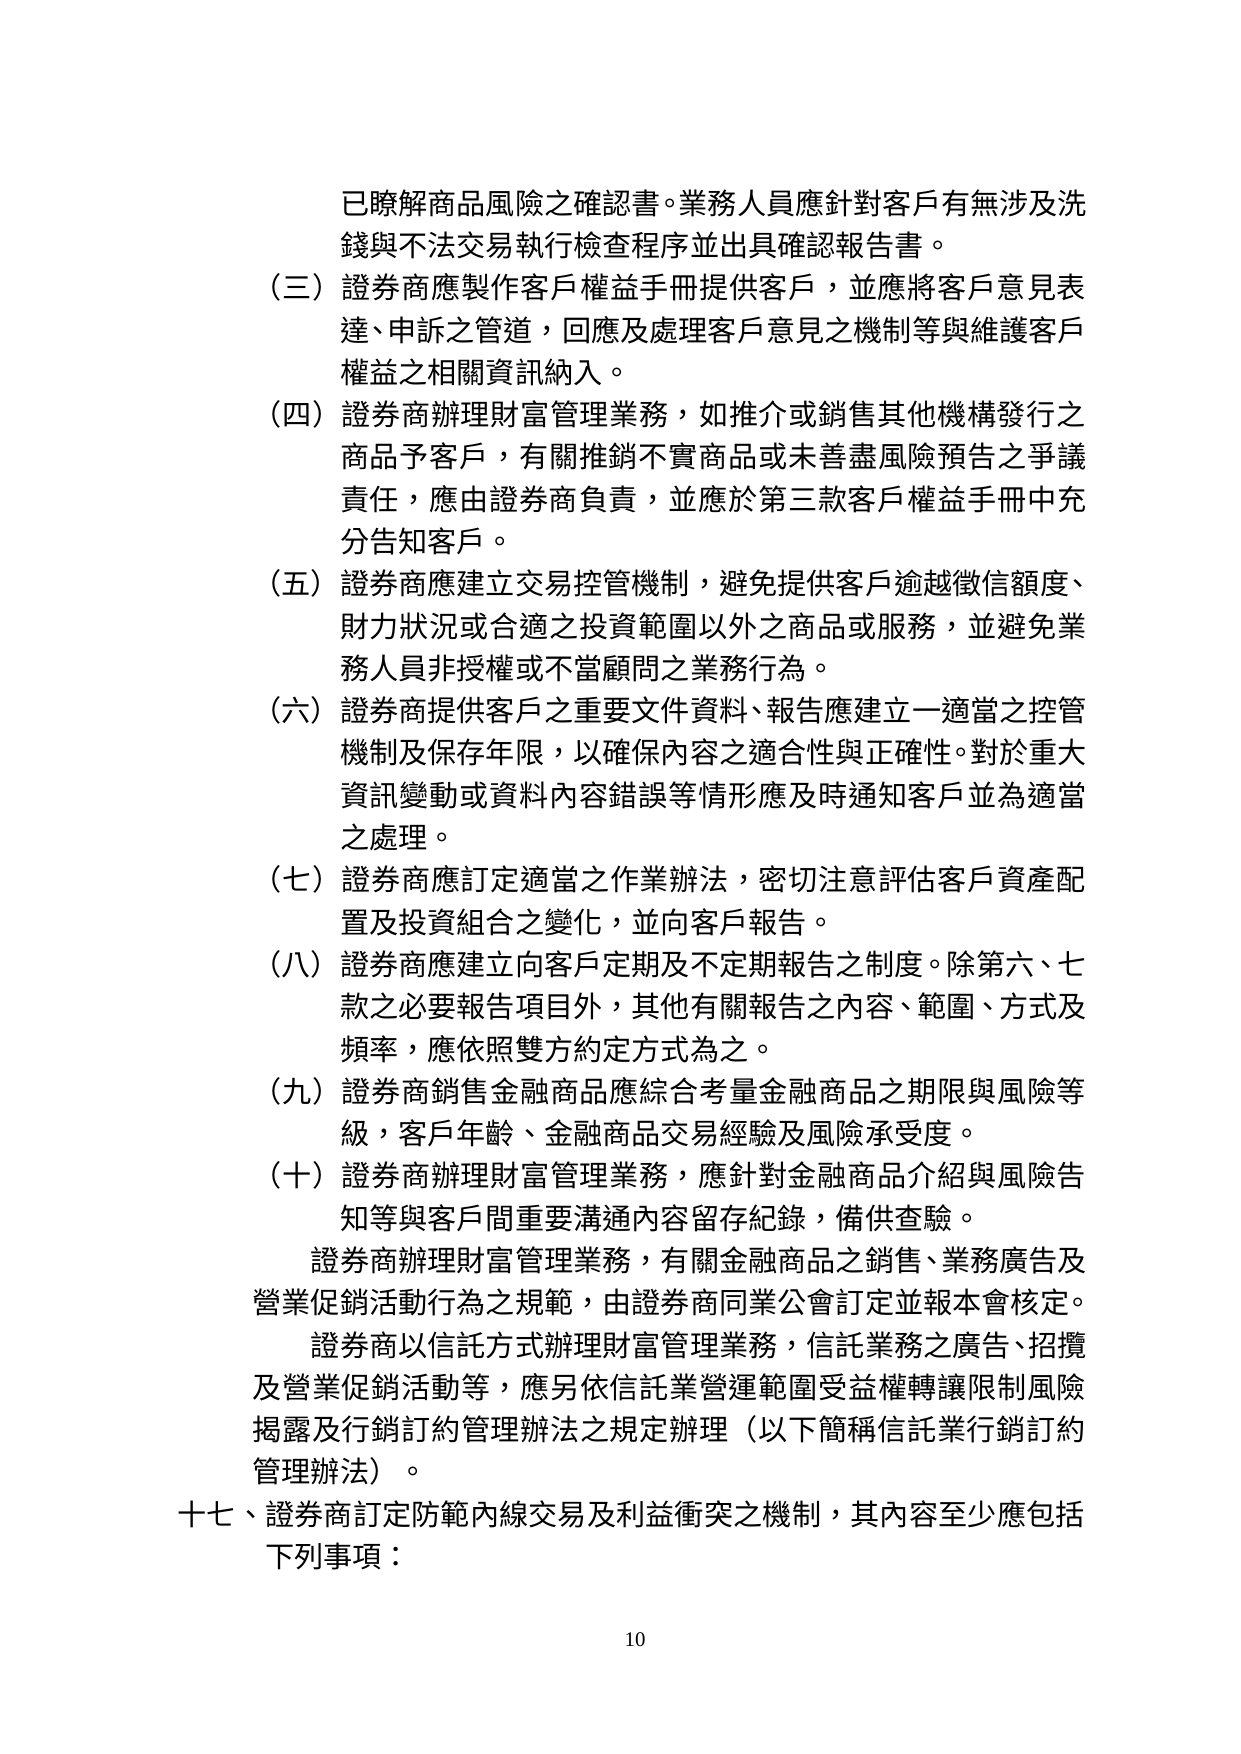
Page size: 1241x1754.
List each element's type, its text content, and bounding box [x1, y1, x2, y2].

table_cell 十七、證券商訂定防範內線交易及利益衝突之機制，其內容至少應包括下列事項： [174, 1491, 1089, 1576]
table_cell 十六、證券商訂定業務推廣及客戶帳戶風險管理作業程序，其內容至少應包括下列事項： （一）證券商辦理財富管理業務之推廣，應訂定標準作業程序，以確保作業流程及相關書件資料符合有關規定，包括商品介紹與風險告知、收費明細及標準（含代銷商品）。 （二）證券商銷售商品時應提供客戶風險預告書，並請客戶提供已瞭解商品風險之確認書。業務人員應針對客戶有無涉及洗錢與不法交易執行檢查程序並出具確認報告書。 （三）證券商應製作客戶權益手冊提供客戶，並應將客戶意見表達、申訴之管道，回應及處理客戶意見之機制等與維護客戶權益之相關資訊納入。 （四）證券商辦理財富管理業務，如推介或銷售其他機構發行之商品予客戶，有關推銷不實商品或未善盡風險預告之爭議責任，應由證券商負責，並應於第三款客戶權益手冊中充分告知客戶。 （五）證券商應建立交易控管機制，避免提供客戶逾越徵信額度、財力狀況或合適之投資範圍以外之商品或服務，並避免業務人員非授權或不當顧問之業務行為。 （六）證券商提供客戶之重要文件資料、報告應建立一適當之控管機制及保存年限，以確保內容之適合性與正確性。對於重大資訊變動或資料內容錯誤等情形應及時通知客戶並為適當之處理。 （七）證券商應訂定適當之作業辦法，密切注意評估客戶資產配置及投資組合之變化，並向客戶報告。 （八）證券商應建立向客戶定期及不定期報告之制度。除第六、七款之必要報告項目外，其他有關報告之內容、範圍、方式及頻率，應依照雙方約定方式為之。 （九）證券商銷售金融商品應綜合考量金融商品之期限與風險等級，客戶年齡、金融商品交易經驗及風險承受度。 （十）證券商辦理財富管理業務，應針對金融商品介紹與風險告知等與客戶間重要溝通內容留存紀錄，備供查驗。 證券商辦理財富管理業務，有關金融商品之銷售、業務廣告及營業促銷活動行為之規範，由證券商同業公會訂定並報本會核定。 證券商以信託方式辦理財富管理業務，信託業務之廣告、招攬及營業促銷活動等，應另依信託業營運範圍受益權轉讓限制風險揭露及行銷訂約管理辦法之規定辦理（以下簡稱信託業行銷訂約管理辦法）。 [174, 180, 1089, 1491]
